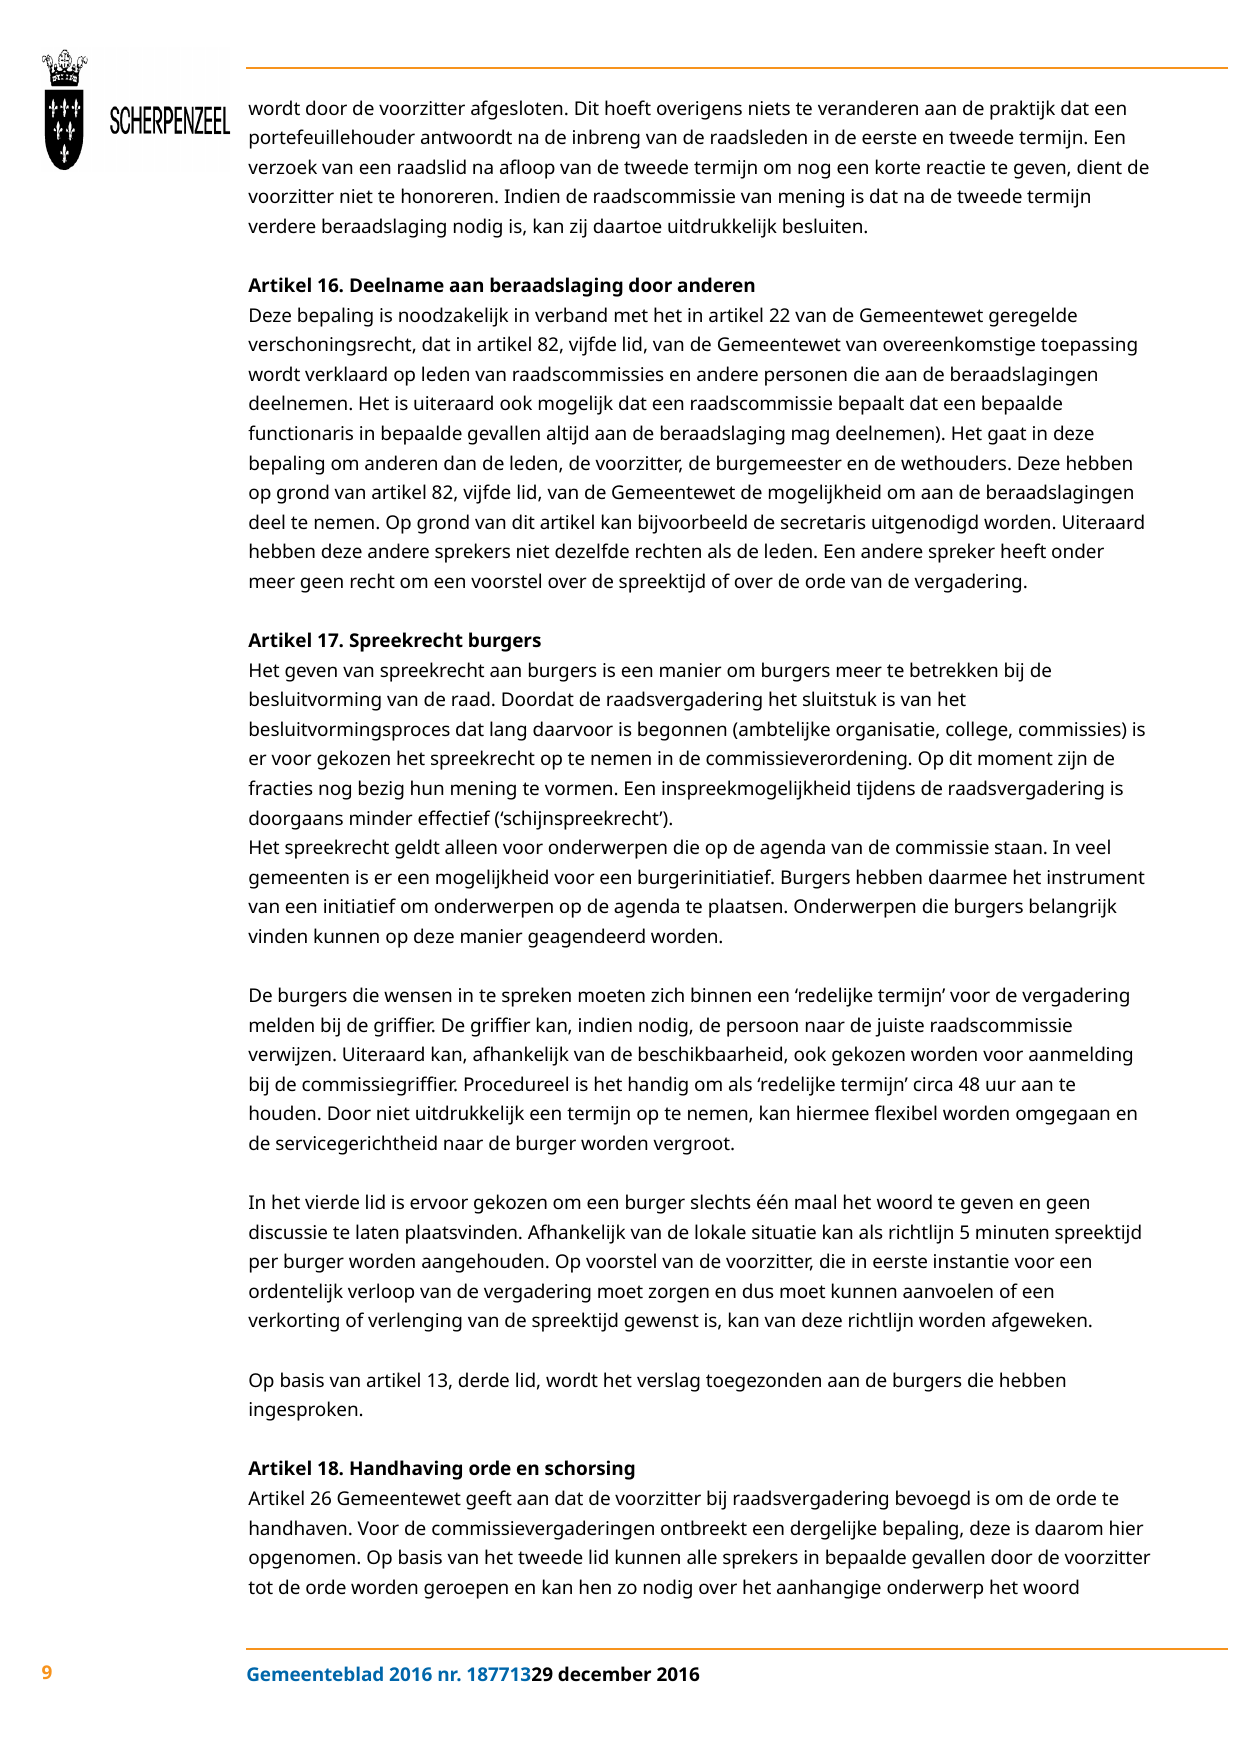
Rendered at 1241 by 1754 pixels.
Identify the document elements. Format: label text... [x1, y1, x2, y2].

text Het geven van spreekrecht aan burgers is een manier om burgers meer te betrekken bij de besluitvorming van de raad. Doordat de raadsvergadering het sluitstuk is van het besluitvormingsproces dat lang daarvoor is begonnen (ambtelijke organisatie, college, commissies) is er voor gekozen het spreekrecht op te nemen in de commissieverordening. Op dit moment zijn de fracties nog bezig hun mening te vormen. Een inspreekmogelijkheid tijdens de raadsvergadering is doorgaans minder effectief (‘schijnspreekrecht’). [248, 657, 1152, 831]
text Artikel 17. Spreekrecht burgers [248, 627, 1152, 653]
text wordt door de voorzitter afgesloten. Dit hoeft overigens niets te veranderen aan de praktijk dat een portefeuillehouder antwoordt na de inbreng van de raadsleden in de eerste en tweede termijn. Een verzoek van een raadslid na afloop van de tweede termijn om nog een korte reactie te geven, dient de voorzitter niet te honoreren. Indien de raadscommissie van mening is dat na de tweede termijn verdere beraadslaging nodig is, kan zij daartoe uitdrukkelijk besluiten. [248, 95, 1152, 239]
text Deze bepaling is noodzakelijk in verband met het in artikel 22 van de Gemeentewet geregelde verschoningsrecht, dat in artikel 82, vijfde lid, van de Gemeentewet van overeenkomstige toepassing wordt verklaard op leden van raadscommissies en andere personen die aan de beraadslagingen deelnemen. Het is uiteraard ook mogelijk dat een raadscommissie bepaalt dat een bepaalde functionaris in bepaalde gevallen altijd aan de beraadslaging mag deelnemen). Het gaat in deze bepaling om anderen dan de leden, de voorzitter, de burgemeester en de wethouders. Deze hebben op grond van artikel 82, vijfde lid, van de Gemeentewet de mogelijkheid om aan de beraadslagingen deel te nemen. Op grond van dit artikel kan bijvoorbeeld de secretaris uitgenodigd worden. Uiteraard hebben deze andere sprekers niet dezelfde rechten als de leden. Een andere spreker heeft onder meer geen recht om een voorstel over de spreektijd of over de orde van de vergadering. [248, 302, 1152, 594]
text In het vierde lid is ervoor gekozen om een burger slechts één maal het woord te geven en geen discussie te laten plaatsvinden. Afhankelijk van de lokale situatie kan als richtlijn 5 minuten spreektijd per burger worden aangehouden. Op voorstel van de voorzitter, die in eerste instantie voor een ordentelijk verloop van de vergadering moet zorgen en dus moet kunnen aanvoelen of een verkorting of verlenging van de spreektijd gewenst is, kan van deze richtlijn worden afgeweken. [248, 1189, 1152, 1333]
text Artikel 26 Gemeentewet geeft aan dat de voorzitter bij raadsvergadering bevoegd is om de orde te handhaven. Voor de commissievergaderingen ontbreekt een dergelijke bepaling, deze is daarom hier opgenomen. Op basis van het tweede lid kunnen alle sprekers in bepaalde gevallen door de voorzitter tot de orde worden geroepen en kan hen zo nodig over het aanhangige onderwerp het woord [248, 1485, 1152, 1600]
picture [41, 47, 231, 172]
text De burgers die wensen in te spreken moeten zich binnen een ‘redelijke termijn’ voor de vergadering melden bij de griffier. De griffier kan, indien nodig, de persoon naar de juiste raadscommissie verwijzen. Uiteraard kan, afhankelijk van de beschikbaarheid, ook gekozen worden voor aanmelding bij de commissiegriffier. Procedureel is het handig om als ‘redelijke termijn’ circa 48 uur aan te houden. Door niet uitdrukkelijk een termijn op te nemen, kan hiermee flexibel worden omgegaan en de servicegerichtheid naar de burger worden vergroot. [248, 982, 1152, 1156]
text Het spreekrecht geldt alleen voor onderwerpen die op de agenda van de commissie staan. In veel gemeenten is er een mogelijkheid voor een burgerinitiatief. Burgers hebben daarmee het instrument van een initiatief om onderwerpen op de agenda te plaatsen. Onderwerpen die burgers belangrijk vinden kunnen op deze manier geagendeerd worden. [248, 834, 1152, 949]
text Op basis van artikel 13, derde lid, wordt het verslag toegezonden aan de burgers die hebben ingesproken. [248, 1367, 1152, 1422]
text Artikel 18. Handhaving orde en schorsing [248, 1456, 1152, 1481]
text Artikel 16. Deelname aan beraadslaging door anderen [248, 272, 1152, 298]
